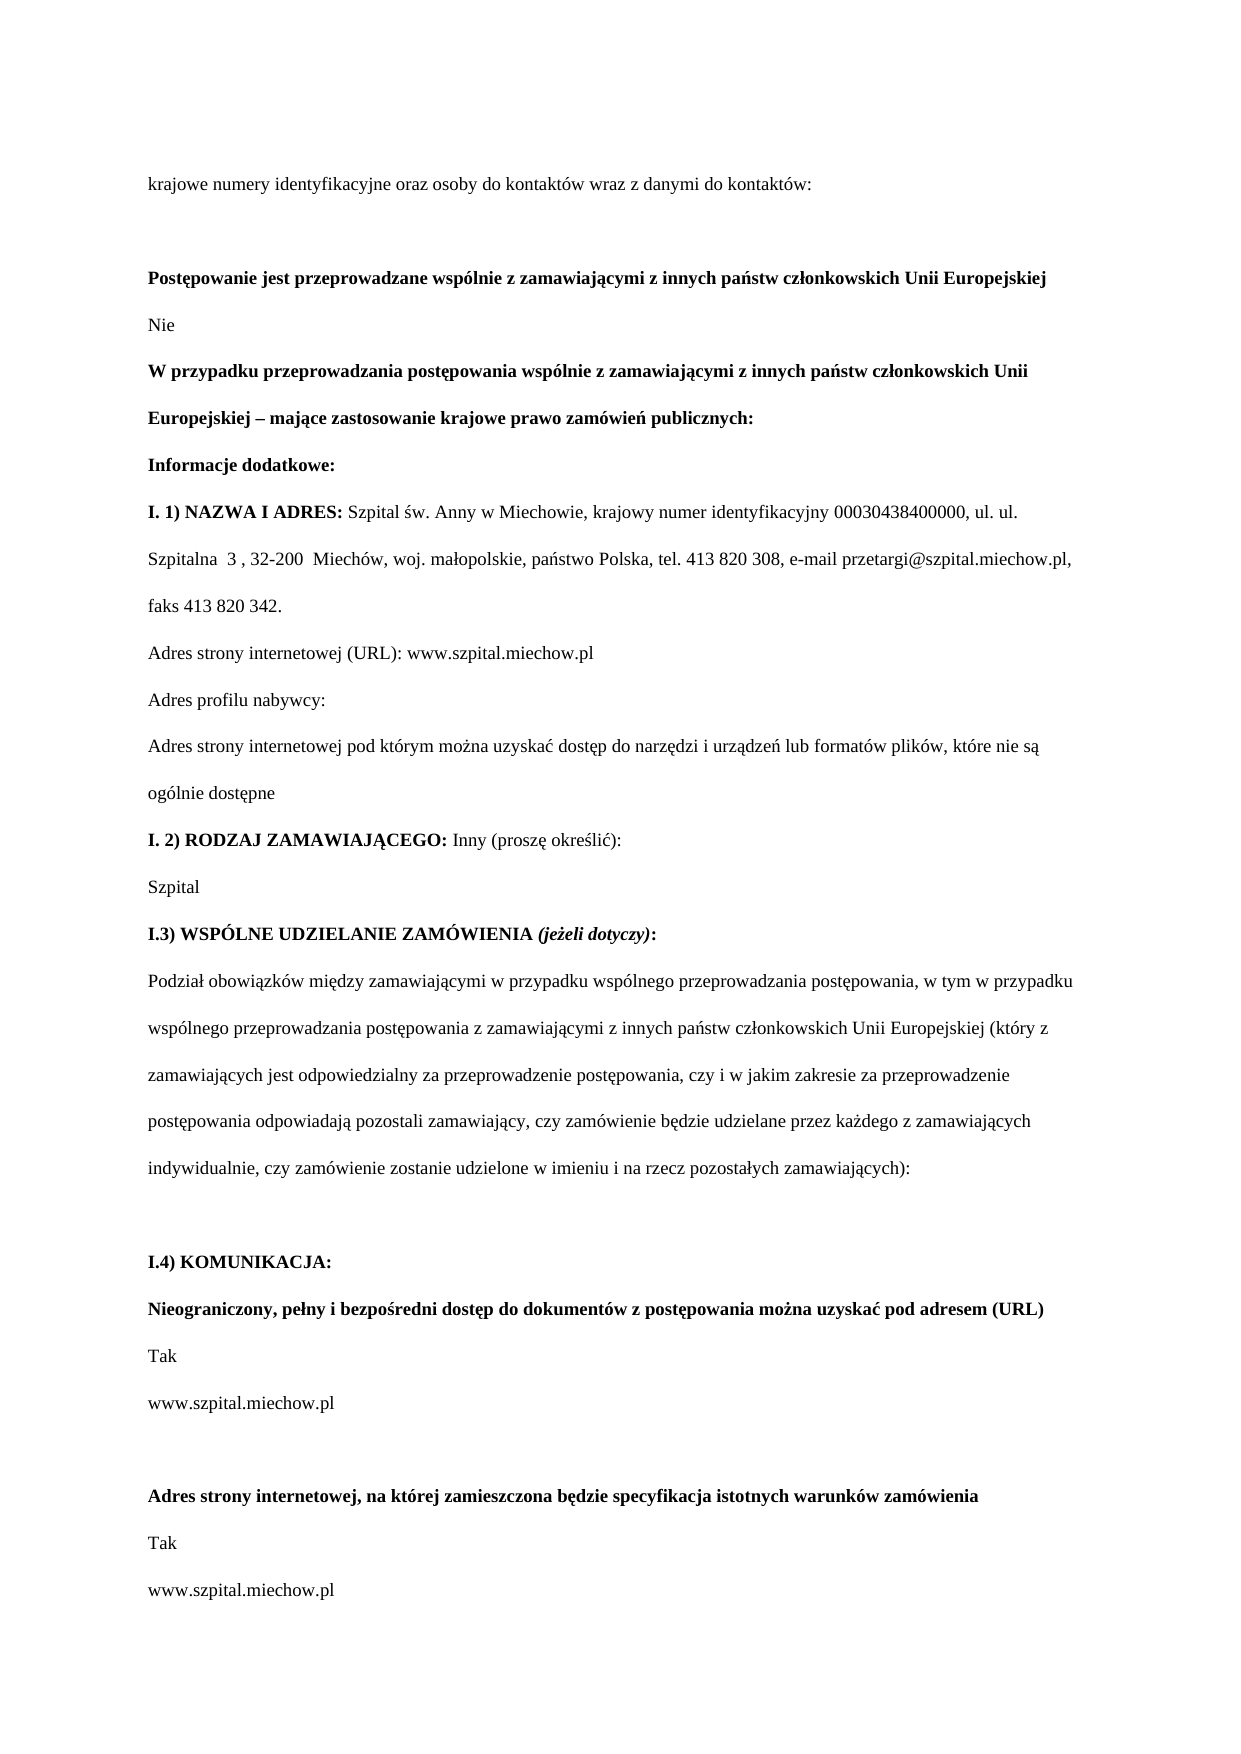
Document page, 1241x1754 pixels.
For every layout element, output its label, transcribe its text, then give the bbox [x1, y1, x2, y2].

text W przypadku przeprowadzania postępowania wspólnie z zamawiającymi z innych państw członkowskich Unii Europejskiej – mające zastosowanie krajowe prawo zamówień publicznych: Informacje dodatkowe: [148, 335, 1093, 476]
text Tak www.szpital.miechow.pl [148, 1507, 1093, 1601]
text Nie [148, 288, 1093, 335]
text I. 2) RODZAJ ZAMAWIAJĄCEGO: Inny (proszę określić): Szpital [148, 804, 1093, 898]
text I.3) WSPÓLNE UDZIELANIE ZAMÓWIENIA (jeżeli dotyczy): [148, 898, 1093, 944]
text I.4) KOMUNIKACJA: Nieograniczony, pełny i bezpośredni dostęp do dokumentów z postępowania można uzyskać pod adresem (URL) [148, 1226, 1093, 1319]
text Adres strony internetowej, na której zamieszczona będzie specyfikacja istotnych warunków zamówienia [148, 1413, 1093, 1507]
text Tak www.szpital.miechow.pl [148, 1319, 1093, 1413]
text krajowe numery identyfikacyjne oraz osoby do kontaktów wraz z danymi do kontaktów: Postępowanie jest przeprowadzane wspólnie z zamawiającymi z innych państw członkowskich Unii Europejskiej [148, 148, 1093, 288]
text Podział obowiązków między zamawiającymi w przypadku wspólnego przeprowadzania postępowania, w tym w przypadku wspólnego przeprowadzania postępowania z zamawiającymi z innych państw członkowskich Unii Europejskiej (który z zamawiających jest odpowiedzialny za przeprowadzenie postępowania, czy i w jakim zakresie za przeprowadzenie postępowania odpowiadają pozostali zamawiający, czy zamówienie będzie udzielane przez każdego z zamawiających indywidualnie, czy zamówienie zostanie udzielone w imieniu i na rzecz pozostałych zamawiających): [148, 944, 1093, 1226]
text I. 1) NAZWA I ADRES: Szpital św. Anny w Miechowie, krajowy numer identyfikacyjny 00030438400000, ul. ul. Szpitalna 3 , 32-200 Miechów, woj. małopolskie, państwo Polska, tel. 413 820 308, e-mail przetargi@szpital.miechow.pl, faks 413 820 342. Adres strony internetowej (URL): www.szpital.miechow.pl Adres profilu nabywcy: Adres strony internetowej pod którym można uzyskać dostęp do narzędzi i urządzeń lub formatów plików, które nie są ogólnie dostępne [148, 476, 1093, 804]
